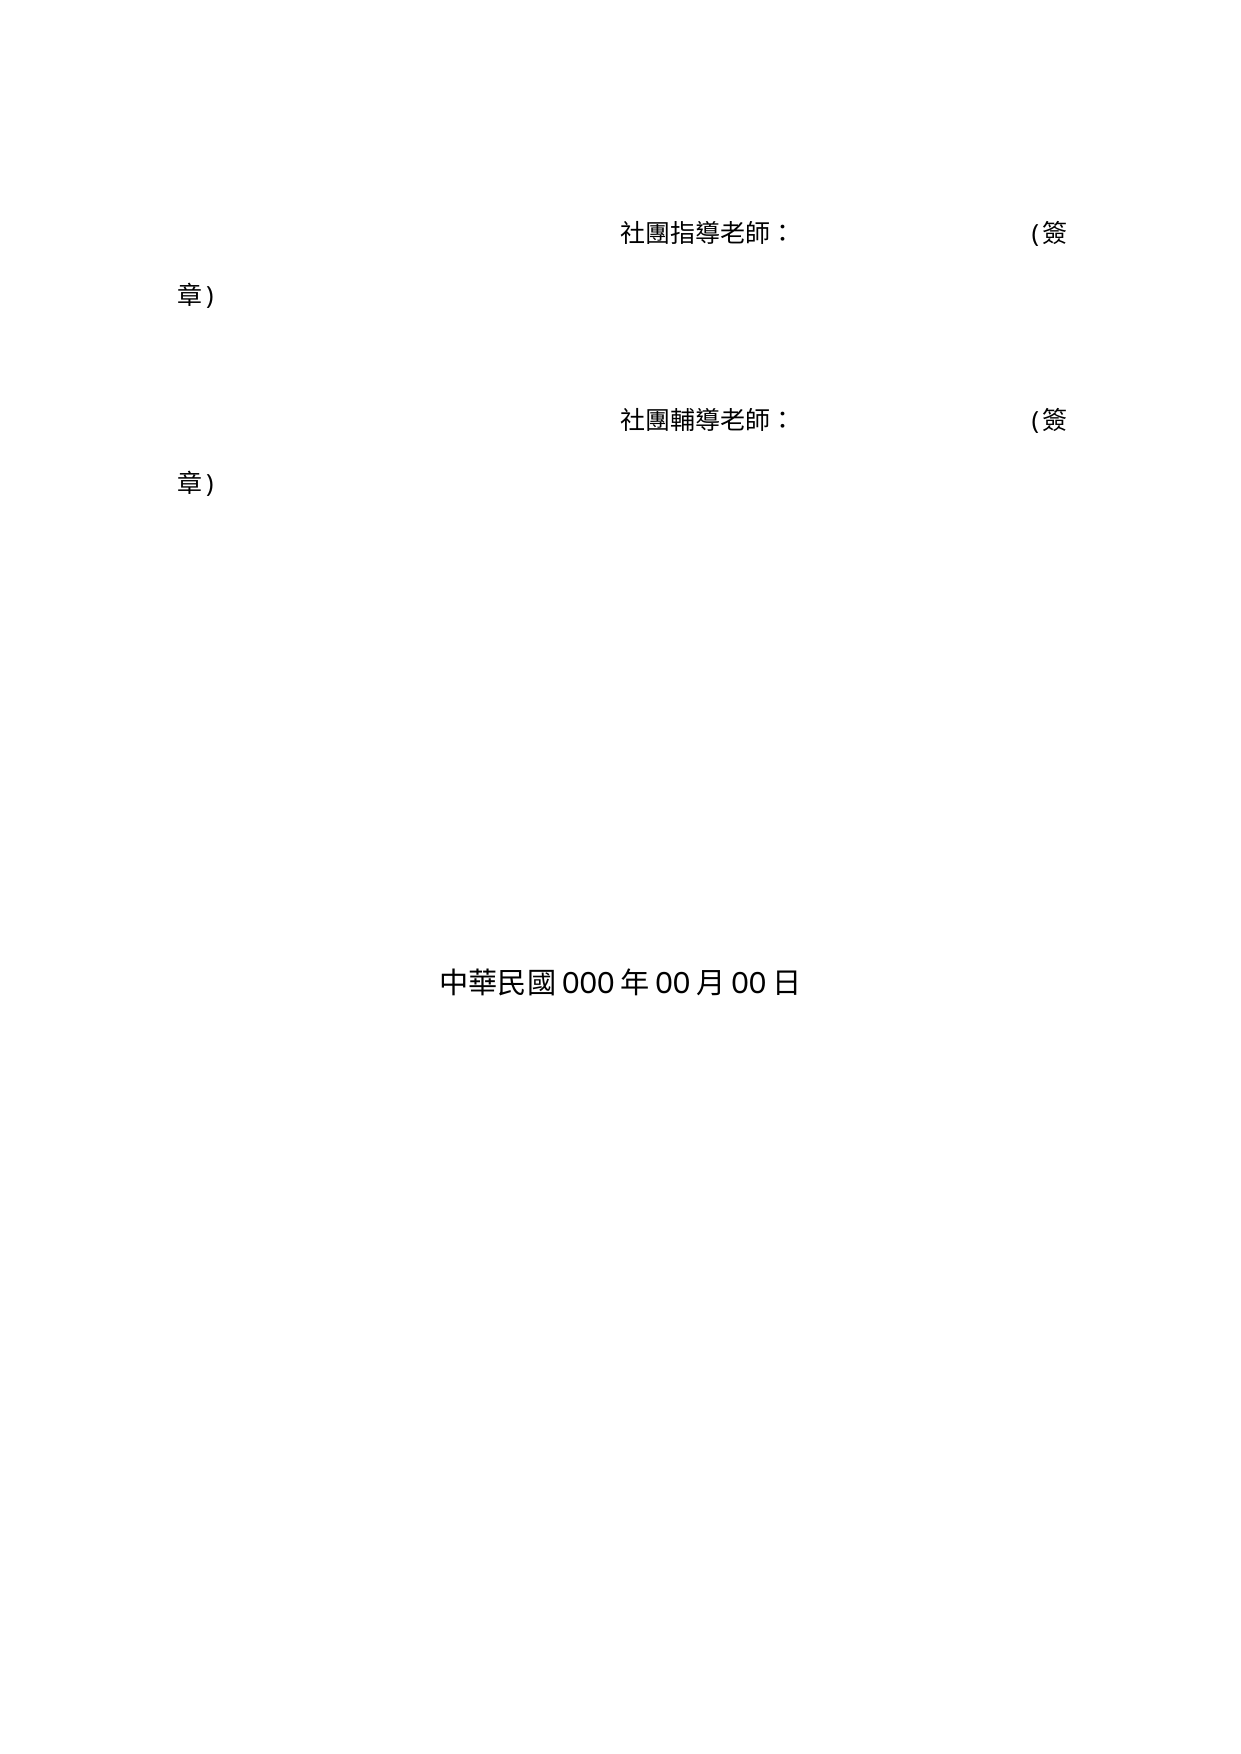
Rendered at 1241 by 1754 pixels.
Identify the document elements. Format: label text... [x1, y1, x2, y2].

text 社團輔導老師： (簽章) [177, 377, 1092, 502]
text 中華民國OOO年OO月OO日 [148, 939, 1092, 1002]
text 社團指導老師： (簽章) [177, 189, 1092, 314]
